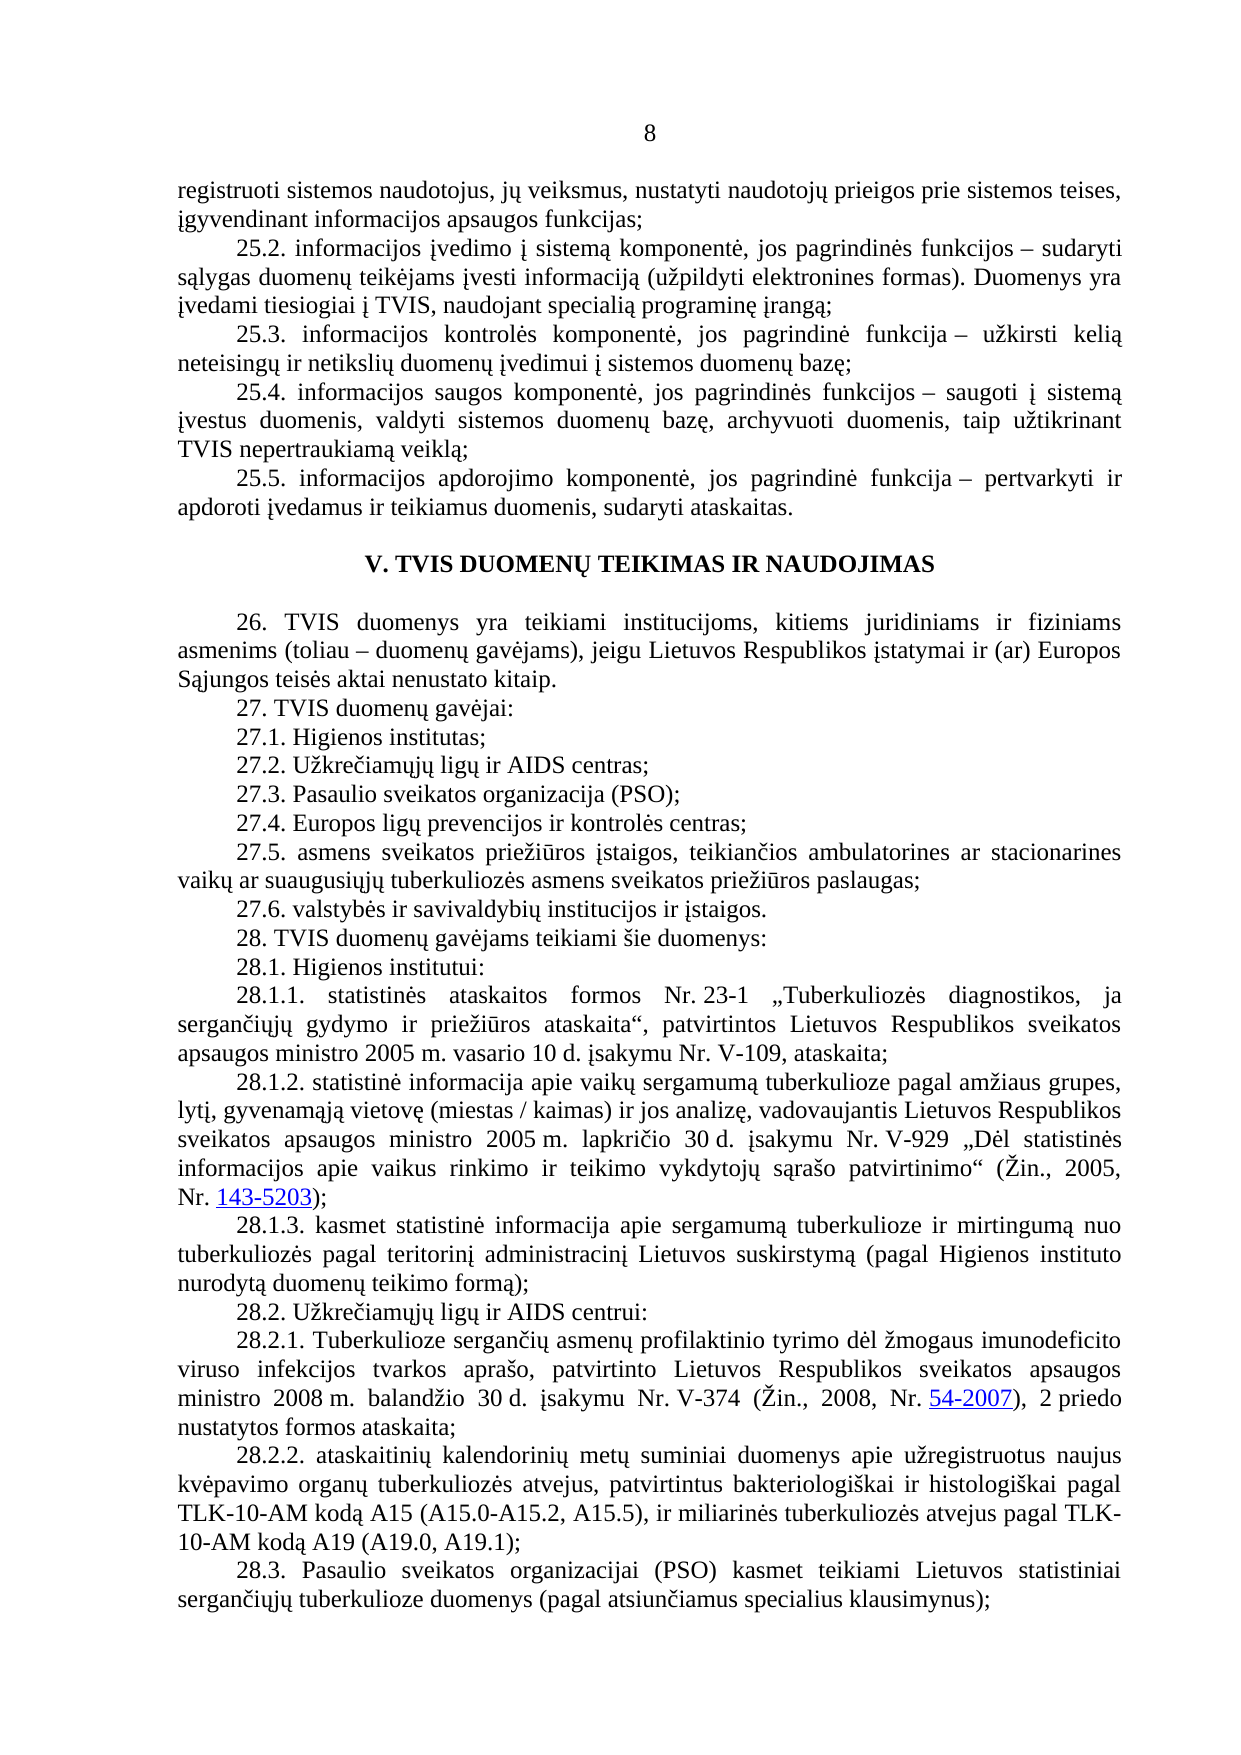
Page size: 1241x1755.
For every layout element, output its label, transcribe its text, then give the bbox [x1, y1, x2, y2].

text 28. TVIS duomenų gavėjams teikiami šie duomenys: [177, 923, 1122, 952]
text 28.2. Užkrečiamųjų ligų ir AIDS centrui: [177, 1297, 1122, 1326]
text 28.1.1. statistinės ataskaitos formos Nr. 23-1 „Tuberkuliozės diagnostikos, ja sergančiųjų gydymo ir priežiūros ataskaita“, patvirtintos Lietuvos Respublikos sveikatos apsaugos ministro 2005 m. vasario 10 d. įsakymu Nr. V-109, ataskaita; [177, 981, 1122, 1067]
text 25.3. informacijos kontrolės komponentė, jos pagrindinė funkcija – užkirsti kelią neteisingų ir netikslių duomenų įvedimui į sistemos duomenų bazę; [177, 319, 1122, 377]
text 27.5. asmens sveikatos priežiūros įstaigos, teikiančios ambulatorines ar stacionarines vaikų ar suaugusiųjų tuberkuliozės asmens sveikatos priežiūros paslaugas; [177, 837, 1122, 894]
text 25.2. informacijos įvedimo į sistemą komponentė, jos pagrindinės funkcijos – sudaryti sąlygas duomenų teikėjams įvesti informaciją (užpildyti elektronines formas). Duomenys yra įvedami tiesiogiai į TVIS, naudojant specialią programinę įrangą; [177, 233, 1122, 319]
text 27.4. Europos ligų prevencijos ir kontrolės centras; [177, 808, 1122, 837]
text 25.5. informacijos apdorojimo komponentė, jos pagrindinė funkcija – pertvarkyti ir apdoroti įvedamus ir teikiamus duomenis, sudaryti ataskaitas. [177, 463, 1122, 521]
text 27.2. Užkrečiamųjų ligų ir AIDS centras; [177, 751, 1122, 779]
text 27.3. Pasaulio sveikatos organizacija (PSO); [177, 779, 1122, 808]
text 27.1. Higienos institutas; [177, 722, 1122, 751]
text 25.4. informacijos saugos komponentė, jos pagrindinės funkcijos – saugoti į sistemą įvestus duomenis, valdyti sistemos duomenų bazę, archyvuoti duomenis, taip užtikrinant TVIS nepertraukiamą veiklą; [177, 377, 1122, 463]
text 28.2.1. Tuberkulioze sergančių asmenų profilaktinio tyrimo dėl žmogaus imunodeficito viruso infekcijos tvarkos aprašo, patvirtinto Lietuvos Respublikos sveikatos apsaugos ministro 2008 m. balandžio 30 d. įsakymu Nr. V-374 (Žin., 2008, Nr. 54-2007), 2 priedo nustatytos formos ataskaita; [177, 1326, 1122, 1441]
text 28.1. Higienos institutui: [177, 952, 1122, 981]
text 28.1.3. kasmet statistinė informacija apie sergamumą tuberkulioze ir mirtingumą nuo tuberkuliozės pagal teritorinį administracinį Lietuvos suskirstymą (pagal Higienos instituto nurodytą duomenų teikimo formą); [177, 1211, 1122, 1297]
text registruoti sistemos naudotojus, jų veiksmus, nustatyti naudotojų prieigos prie sistemos teises, įgyvendinant informacijos apsaugos funkcijas; [177, 176, 1122, 233]
text 27.6. valstybės ir savivaldybių institucijos ir įstaigos. [177, 894, 1122, 923]
text V. TVIS DUOMENŲ TEIKIMAS IR NAUDOJIMAS [177, 549, 1122, 578]
text 28.3. Pasaulio sveikatos organizacijai (PSO) kasmet teikiami Lietuvos statistiniai sergančiųjų tuberkulioze duomenys (pagal atsiunčiamus specialius klausimynus); [177, 1556, 1122, 1613]
text 28.1.2. statistinė informacija apie vaikų sergamumą tuberkulioze pagal amžiaus grupes, lytį, gyvenamąją vietovę (miestas / kaimas) ir jos analizę, vadovaujantis Lietuvos Respublikos sveikatos apsaugos ministro 2005 m. lapkričio 30 d. įsakymu Nr. V-929 „Dėl statistinės informacijos apie vaikus rinkimo ir teikimo vykdytojų sąrašo patvirtinimo“ (Žin., 2005, Nr. 143-5203); [177, 1067, 1122, 1211]
text 26. TVIS duomenys yra teikiami institucijoms, kitiems juridiniams ir fiziniams asmenims (toliau – duomenų gavėjams), jeigu Lietuvos Respublikos įstatymai ir (ar) Europos Sąjungos teisės aktai nenustato kitaip. [177, 607, 1122, 693]
text 27. TVIS duomenų gavėjai: [177, 693, 1122, 722]
text 28.2.2. ataskaitinių kalendorinių metų suminiai duomenys apie užregistruotus naujus kvėpavimo organų tuberkuliozės atvejus, patvirtintus bakteriologiškai ir histologiškai pagal TLK-10-AM kodą A15 (A15.0-A15.2, A15.5), ir miliarinės tuberkuliozės atvejus pagal TLK-10-AM kodą A19 (A19.0, A19.1); [177, 1441, 1122, 1556]
